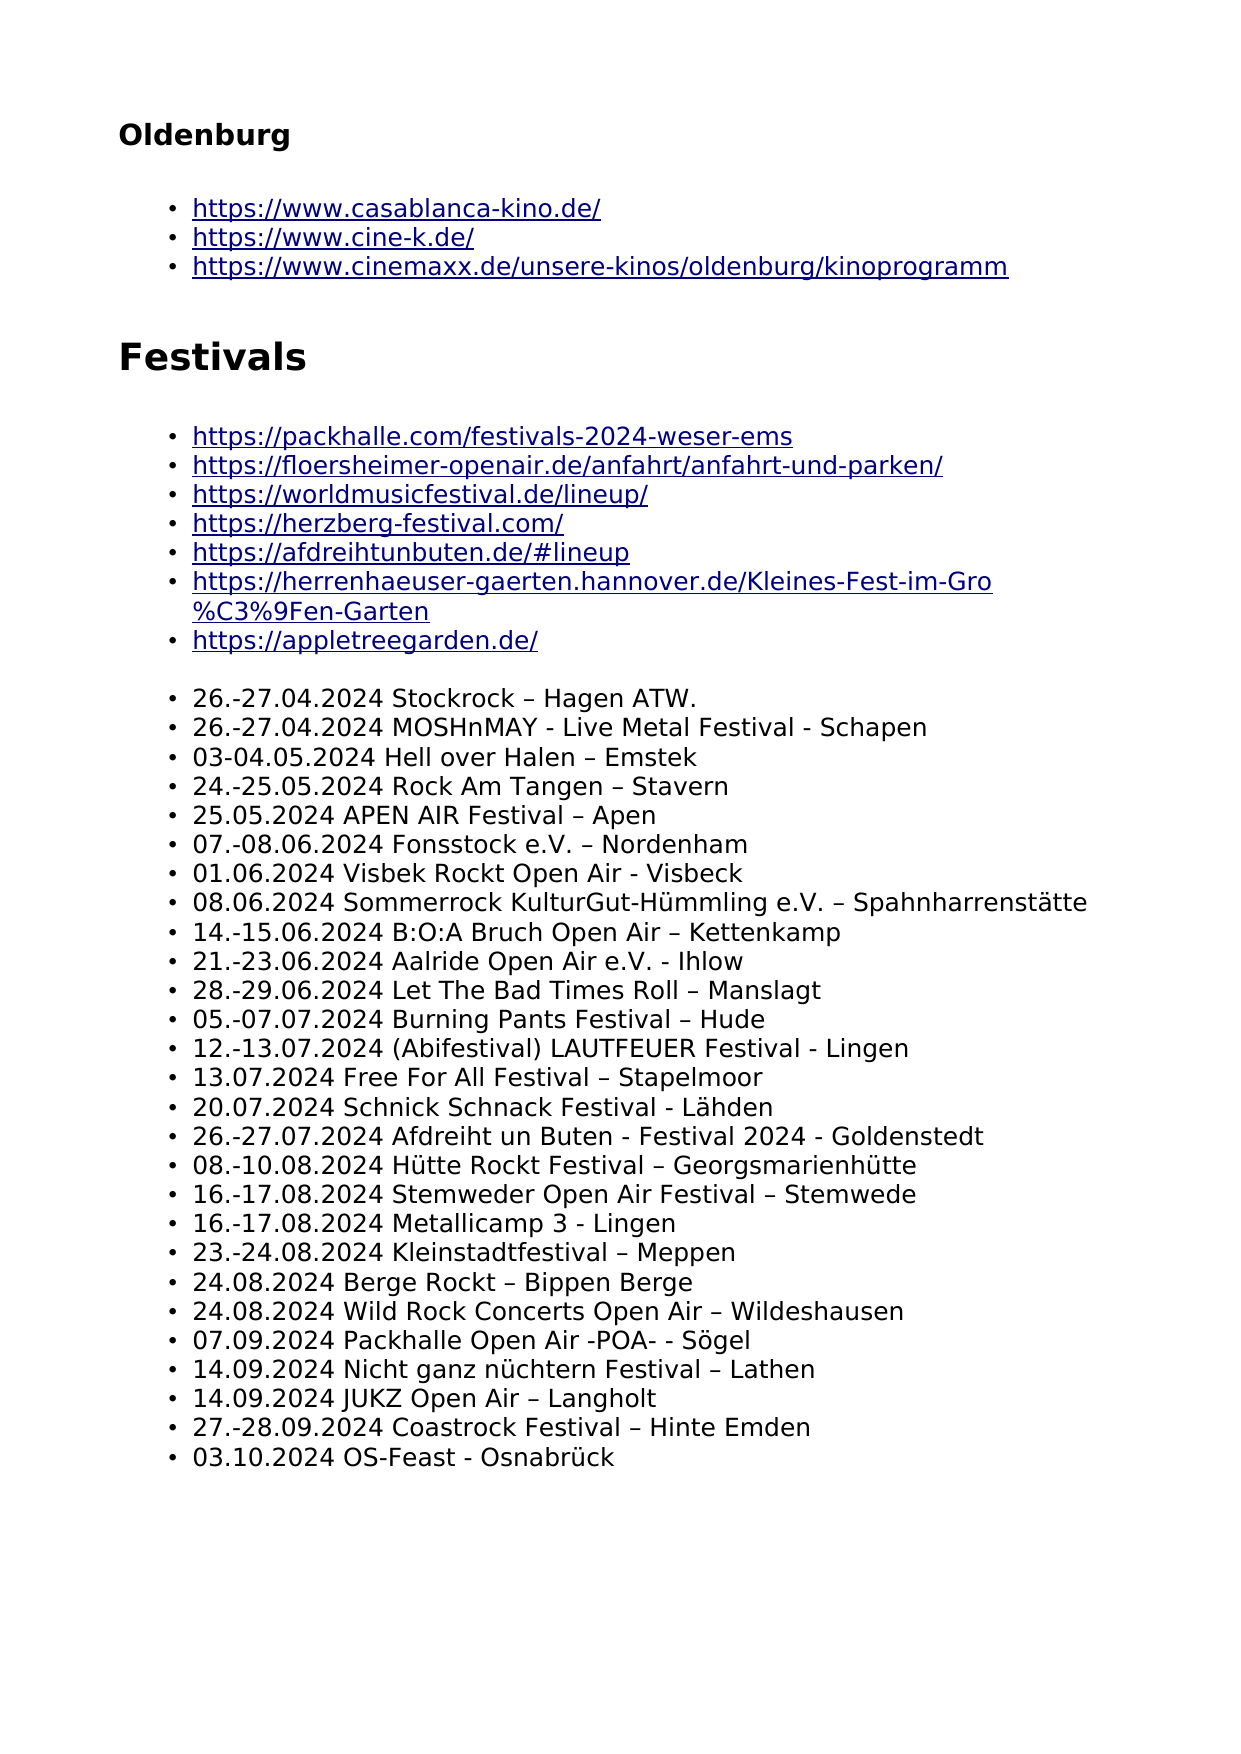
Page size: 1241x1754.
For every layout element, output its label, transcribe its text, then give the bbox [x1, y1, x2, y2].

list 28.-29.06.2024 Let The Bad Times Roll – Manslagt [177, 976, 1122, 1005]
list 25.05.2024 APEN AIR Festival – Apen [177, 801, 1122, 830]
list 01.06.2024 Visbek Rockt Open Air - Visbeck [177, 859, 1122, 889]
list 16.-17.08.2024 Stemweder Open Air Festival – Stemwede [177, 1180, 1122, 1209]
list 23.-24.08.2024 Kleinstadtfestival – Meppen [177, 1239, 1122, 1268]
list https://www.casablanca-kino.de/ [177, 194, 1122, 223]
list https://appletreegarden.de/ [177, 626, 1122, 655]
list https://afdreihtunbuten.de/#lineup [177, 538, 1122, 567]
list 26.-27.04.2024 MOSHnMAY - Live Metal Festival - Schapen [177, 714, 1122, 743]
list 14.-15.06.2024 B:O:A Bruch Open Air – Kettenkamp [177, 918, 1122, 947]
list https://herrenhaeuser-gaerten.hannover.de/Kleines-Fest-im-Gro%C3%9Fen-Garten [177, 567, 1122, 626]
subtitle Festivals [118, 336, 1122, 380]
list https://herzberg-festival.com/ [177, 509, 1122, 538]
list 26.-27.04.2024 Stockrock – Hagen ATW. [177, 684, 1122, 714]
list 13.07.2024 Free For All Festival – Stapelmoor [177, 1064, 1122, 1093]
list https://www.cinemaxx.de/unsere-kinos/oldenburg/kinoprogramm [177, 252, 1122, 282]
list 14.09.2024 Nicht ganz nüchtern Festival – Lathen [177, 1355, 1122, 1384]
list 03-04.05.2024 Hell over Halen – Emstek [177, 743, 1122, 772]
list 03.10.2024 OS-Feast - Osnabrück [177, 1443, 1122, 1472]
list 14.09.2024 JUKZ Open Air – Langholt [177, 1384, 1122, 1414]
list 07.09.2024 Packhalle Open Air -POA- - Sögel [177, 1326, 1122, 1355]
list 08.-10.08.2024 Hütte Rockt Festival – Georgsmarienhütte [177, 1151, 1122, 1180]
list 24.08.2024 Berge Rockt – Bippen Berge [177, 1268, 1122, 1297]
list https://www.cine-k.de/ [177, 223, 1122, 252]
list 16.-17.08.2024 Metallicamp 3 - Lingen [177, 1209, 1122, 1239]
list https://packhalle.com/festivals-2024-weser-ems [177, 422, 1122, 451]
list 21.-23.06.2024 Aalride Open Air e.V. - Ihlow [177, 947, 1122, 976]
list https://floersheimer-openair.de/anfahrt/anfahrt-und-parken/ [177, 451, 1122, 480]
list https://worldmusicfestival.de/lineup/ [177, 480, 1122, 509]
subtitle Oldenburg [118, 118, 1122, 152]
list 24.-25.05.2024 Rock Am Tangen – Stavern [177, 772, 1122, 801]
list 24.08.2024 Wild Rock Concerts Open Air – Wildeshausen [177, 1297, 1122, 1326]
list 27.-28.09.2024 Coastrock Festival – Hinte Emden [177, 1414, 1122, 1443]
list 20.07.2024 Schnick Schnack Festival - Lähden [177, 1093, 1122, 1122]
list 26.-27.07.2024 Afdreiht un Buten - Festival 2024 - Goldenstedt [177, 1122, 1122, 1151]
list 08.06.2024 Sommerrock KulturGut-Hümmling e.V. – Spahnharrenstätte [177, 889, 1122, 918]
list 12.-13.07.2024 (Abifestival) LAUTFEUER Festival - Lingen [177, 1034, 1122, 1064]
list 07.-08.06.2024 Fonsstock e.V. – Nordenham [177, 830, 1122, 859]
list 05.-07.07.2024 Burning Pants Festival – Hude [177, 1005, 1122, 1034]
